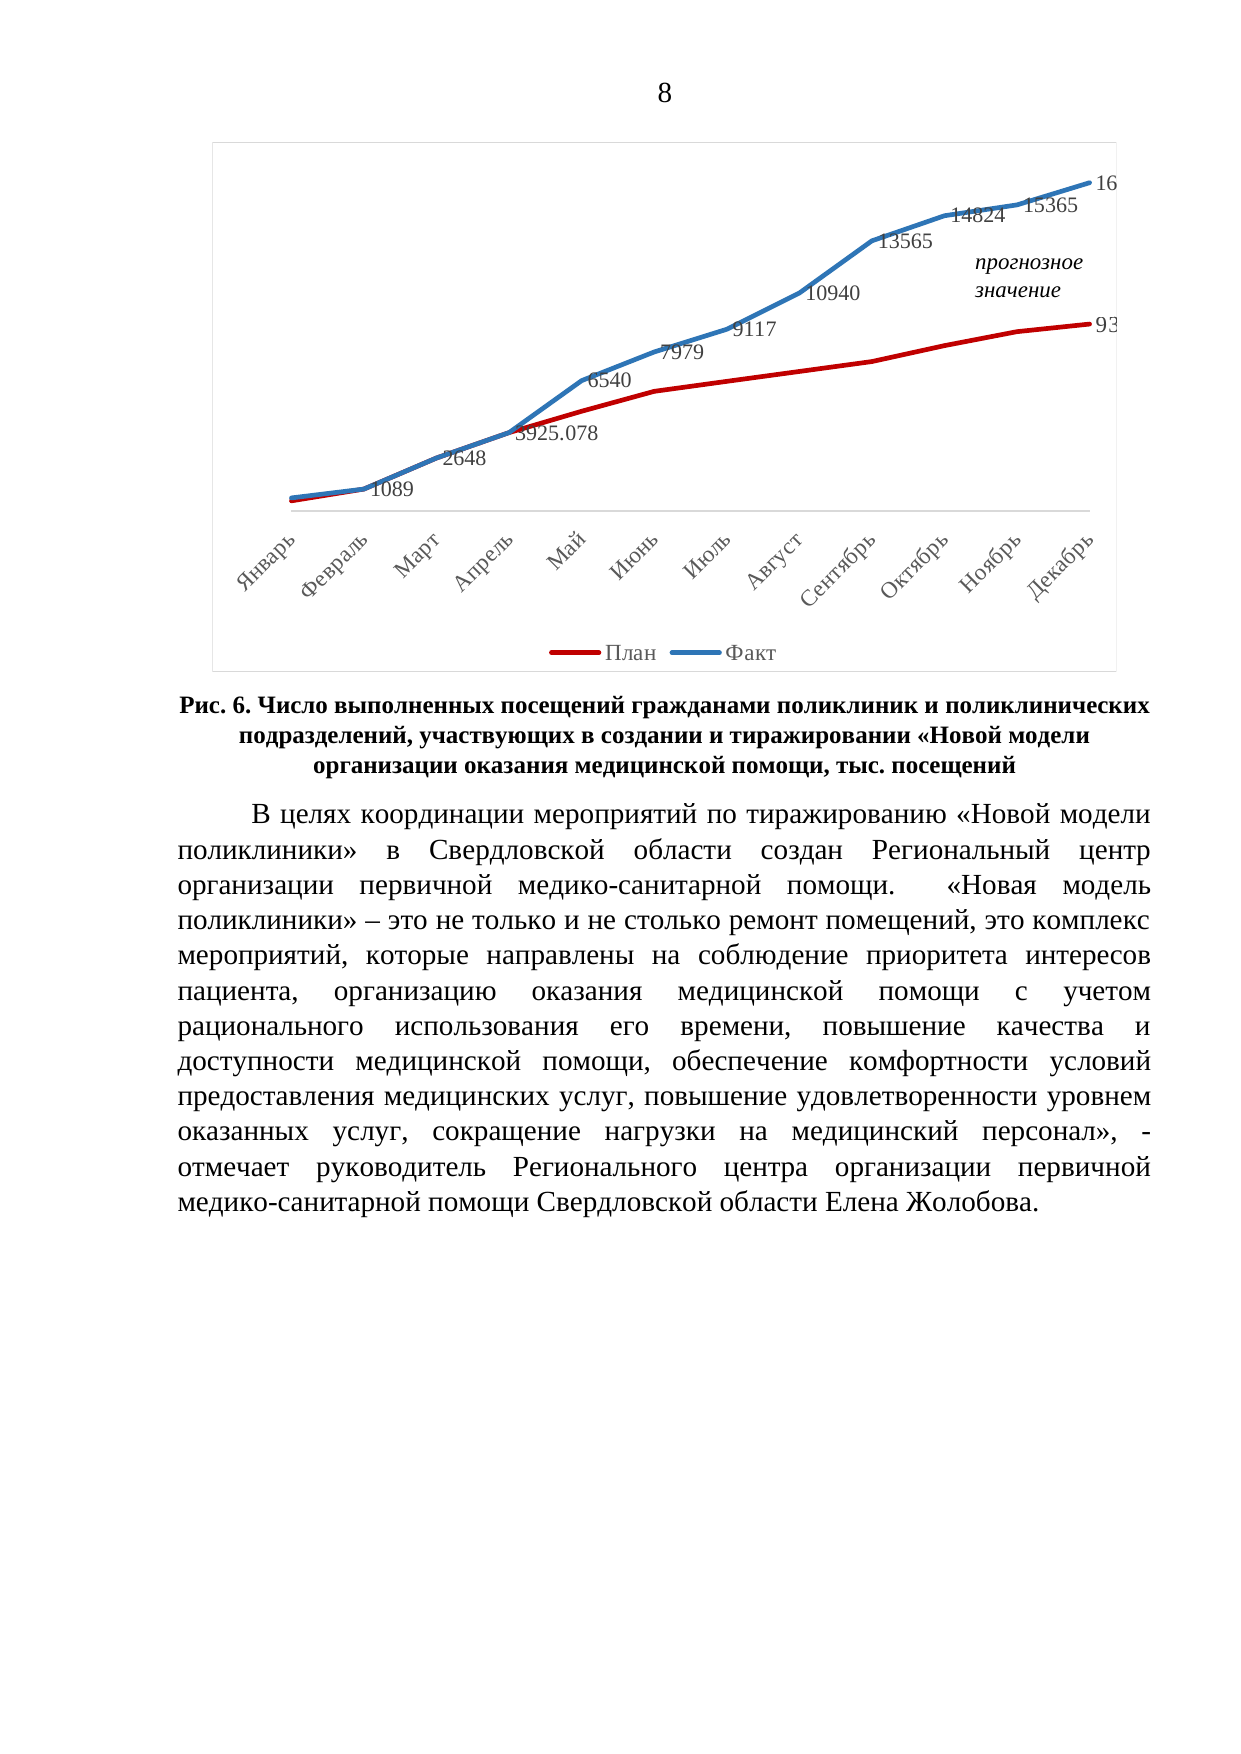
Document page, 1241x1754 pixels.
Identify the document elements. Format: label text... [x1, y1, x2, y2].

text В целях координации мероприятий по тиражированию «Новой модели поликлиники» в Свердловской области создан Региональный центр организации первичной медико-санитарной помощи. «Новая модель поликлиники» – это не только и не столько ремонт помещений, это комплекс мероприятий, которые направлены на соблюдение приоритета интересов пациента, организацию оказания медицинской помощи с учетом рационального использования его времени, повышение качества и доступности медицинской помощи, обеспечение комфортности условий предоставления медицинских услуг, повышение удовлетворенности уровнем оказанных услуг, сокращение нагрузки на медицинский персонал», - отмечает руководитель Регионального центра организации первичной медико-санитарной помощи Свердловской области Елена Жолобова. [177, 797, 1152, 1217]
text Рис. 6. Число выполненных посещений гражданами поликлиник и поликлинических подразделений, участвующих в создании и тиражировании «Новой модели организации оказания медицинской помощи, тыс. посещений [177, 690, 1152, 779]
